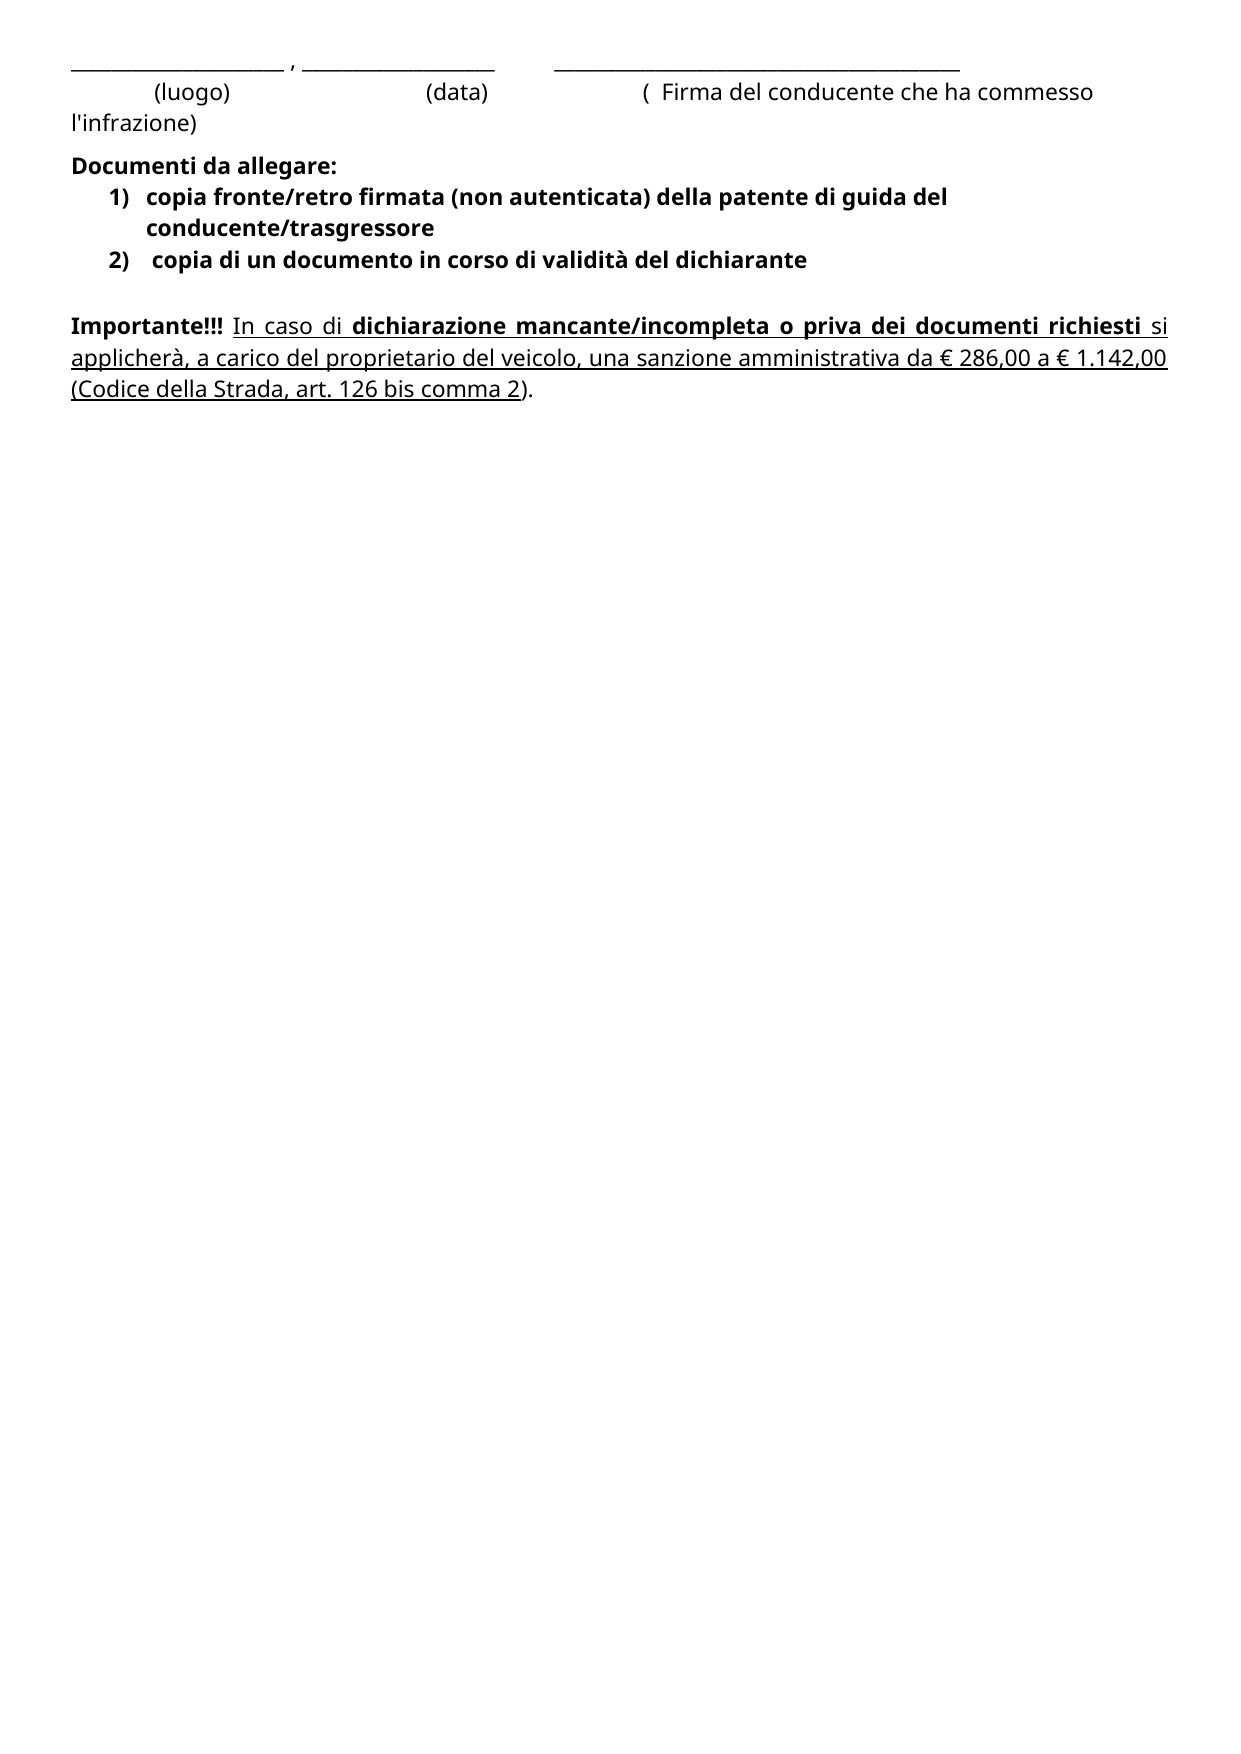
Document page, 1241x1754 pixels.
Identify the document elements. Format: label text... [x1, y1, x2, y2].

text (Codice della Strada, art. 126 bis comma 2). [71, 370, 1168, 404]
text _____________________ , ___________________ ________________________________________ [71, 44, 1169, 76]
list copia di un documento in corso di validità del dichiarante [108, 244, 1169, 275]
list copia fronte/retro firmata (non autenticata) della patente di guida del conducente/trasgressore [108, 181, 1169, 244]
text Importante!!! In caso di dichiarazione mancante/incompleta o priva dei documenti richiesti si applicherà, a carico del proprietario del veicolo, una sanzione amministrativa da € 286,00 a € 1.142,00 [71, 310, 1168, 368]
text Documenti da allegare: [71, 150, 1169, 181]
text (luogo) (data) ( Firma del conducente che ha commesso l'infrazione) [71, 76, 1169, 138]
